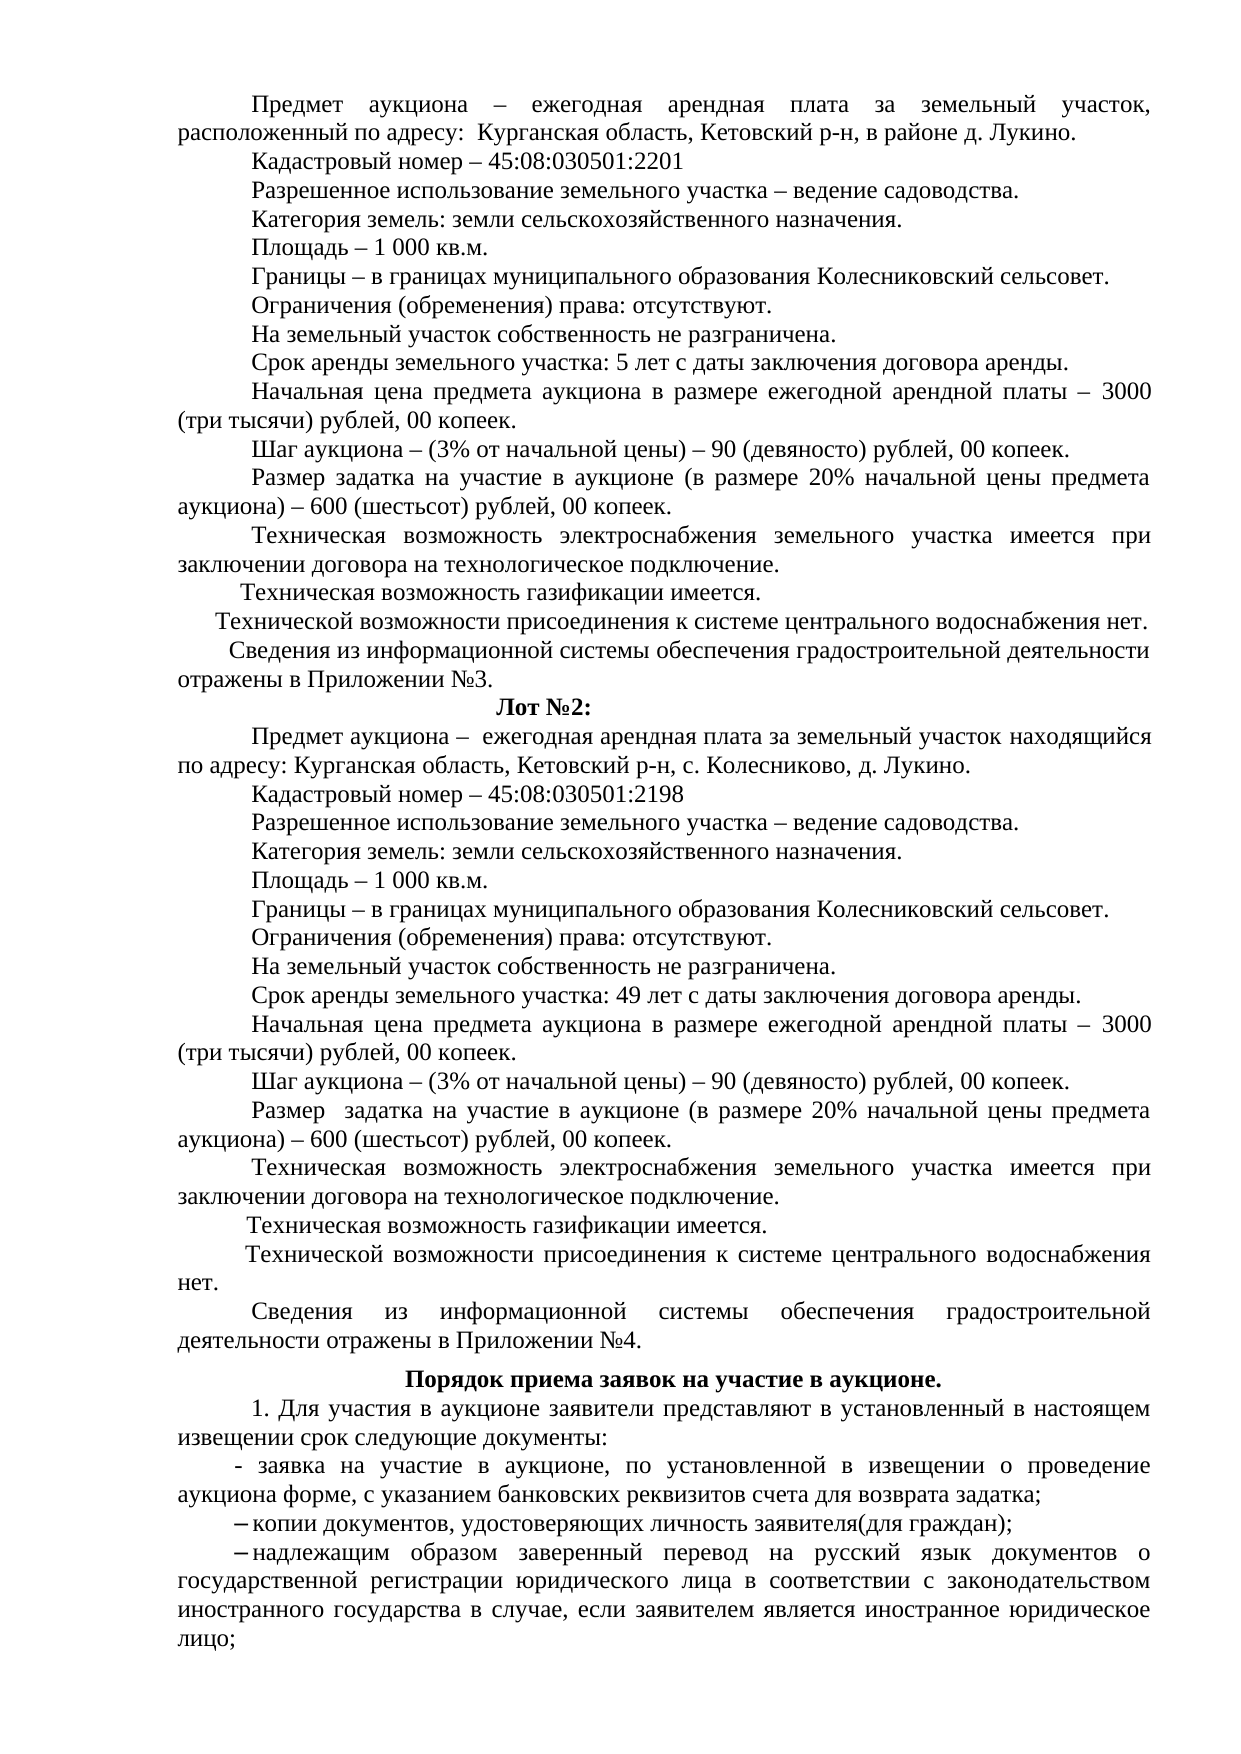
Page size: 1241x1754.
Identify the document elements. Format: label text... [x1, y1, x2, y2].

text Кадастровый номер – 45:08:030501:2201 [177, 146, 1152, 175]
list копии документов, удостоверяющих личность заявителя(для граждан); [177, 1508, 1152, 1537]
text Кадастровый номер – 45:08:030501:2198 [177, 779, 1152, 807]
text Разрешенное использование земельного участка – ведение садоводства. [177, 175, 1152, 204]
text Сведения из информационной системы обеспечения градостроительной деятельности отражены в Приложении №3. [177, 635, 1152, 692]
text На земельный участок собственность не разграничена. [177, 319, 1152, 347]
text Техническая возможность электроснабжения земельного участка имеется при заключении договора на технологическое подключение. [177, 520, 1152, 577]
text Начальная цена предмета аукциона в размере ежегодной арендной платы – 3000 (три тысячи) рублей, 00 копеек. [177, 1009, 1152, 1066]
text - заявка на участие в аукционе, по установленной в извещении о проведение аукциона форме, с указанием банковских реквизитов счета для возврата задатка; [177, 1450, 1152, 1508]
text Площадь – 1 000 кв.м. [177, 232, 1152, 261]
text Срок аренды земельного участка: 5 лет с даты заключения договора аренды. [177, 347, 1152, 376]
text Техническая возможность газификации имеется. [177, 1210, 1152, 1239]
text Границы – в границах муниципального образования Колесниковский сельсовет. [177, 894, 1152, 922]
text Порядок приема заявок на участие в аукционе. [325, 1364, 1152, 1393]
text Границы – в границах муниципального образования Колесниковский сельсовет. [177, 261, 1152, 290]
text Площадь – 1 000 кв.м. [177, 865, 1152, 894]
text Шаг аукциона – (3% от начальной цены) – 90 (девяносто) рублей, 00 копеек. [177, 434, 1152, 462]
text Технической возможности присоединения к системе центрального водоснабжения нет. [177, 1239, 1152, 1296]
text Технической возможности присоединения к системе центрального водоснабжения нет. [177, 606, 1152, 635]
text Шаг аукциона – (3% от начальной цены) – 90 (девяносто) рублей, 00 копеек. [177, 1066, 1152, 1095]
text Категория земель: земли сельскохозяйственного назначения. [177, 204, 1152, 232]
list надлежащим образом заверенный перевод на русский язык документов о государственной регистрации юридического лица в соответствии с законодательством иностранного государства в случае, если заявителем является иностранное юридическое лицо; [177, 1537, 1152, 1652]
text Техническая возможность электроснабжения земельного участка имеется при заключении договора на технологическое подключение. [177, 1152, 1152, 1210]
text На земельный участок собственность не разграничена. [177, 951, 1152, 980]
text Сведения из информационной системы обеспечения градостроительной деятельности отражены в Приложении №4. [177, 1296, 1152, 1354]
text Ограничения (обременения) права: отсутствуют. [177, 922, 1152, 951]
text Разрешенное использование земельного участка – ведение садоводства. [177, 807, 1152, 836]
text Предмет аукциона – ежегодная арендная плата за земельный участок, расположенный по адресу: Курганская область, Кетовский р-н, в районе д. Лукино. [177, 89, 1152, 146]
text Ограничения (обременения) права: отсутствуют. [177, 290, 1152, 319]
text Срок аренды земельного участка: 49 лет с даты заключения договора аренды. [177, 980, 1152, 1009]
text Техническая возможность газификации имеется. [177, 577, 1152, 606]
text Размер задатка на участие в аукционе (в размере 20% начальной цены предмета аукциона) – 600 (шестьсот) рублей, 00 копеек. [177, 1095, 1152, 1152]
text 1. Для участия в аукционе заявители представляют в установленный в настоящем извещении срок следующие документы: [177, 1393, 1152, 1450]
text Начальная цена предмета аукциона в размере ежегодной арендной платы – 3000 (три тысячи) рублей, 00 копеек. [177, 376, 1152, 434]
text Размер задатка на участие в аукционе (в размере 20% начальной цены предмета аукциона) – 600 (шестьсот) рублей, 00 копеек. [177, 462, 1152, 520]
text Лот №2: [177, 692, 1152, 721]
text Предмет аукциона – ежегодная арендная плата за земельный участок находящийся по адресу: Курганская область, Кетовский р-н, с. Колесниково, д. Лукино. [177, 721, 1152, 779]
text Категория земель: земли сельскохозяйственного назначения. [177, 836, 1152, 865]
